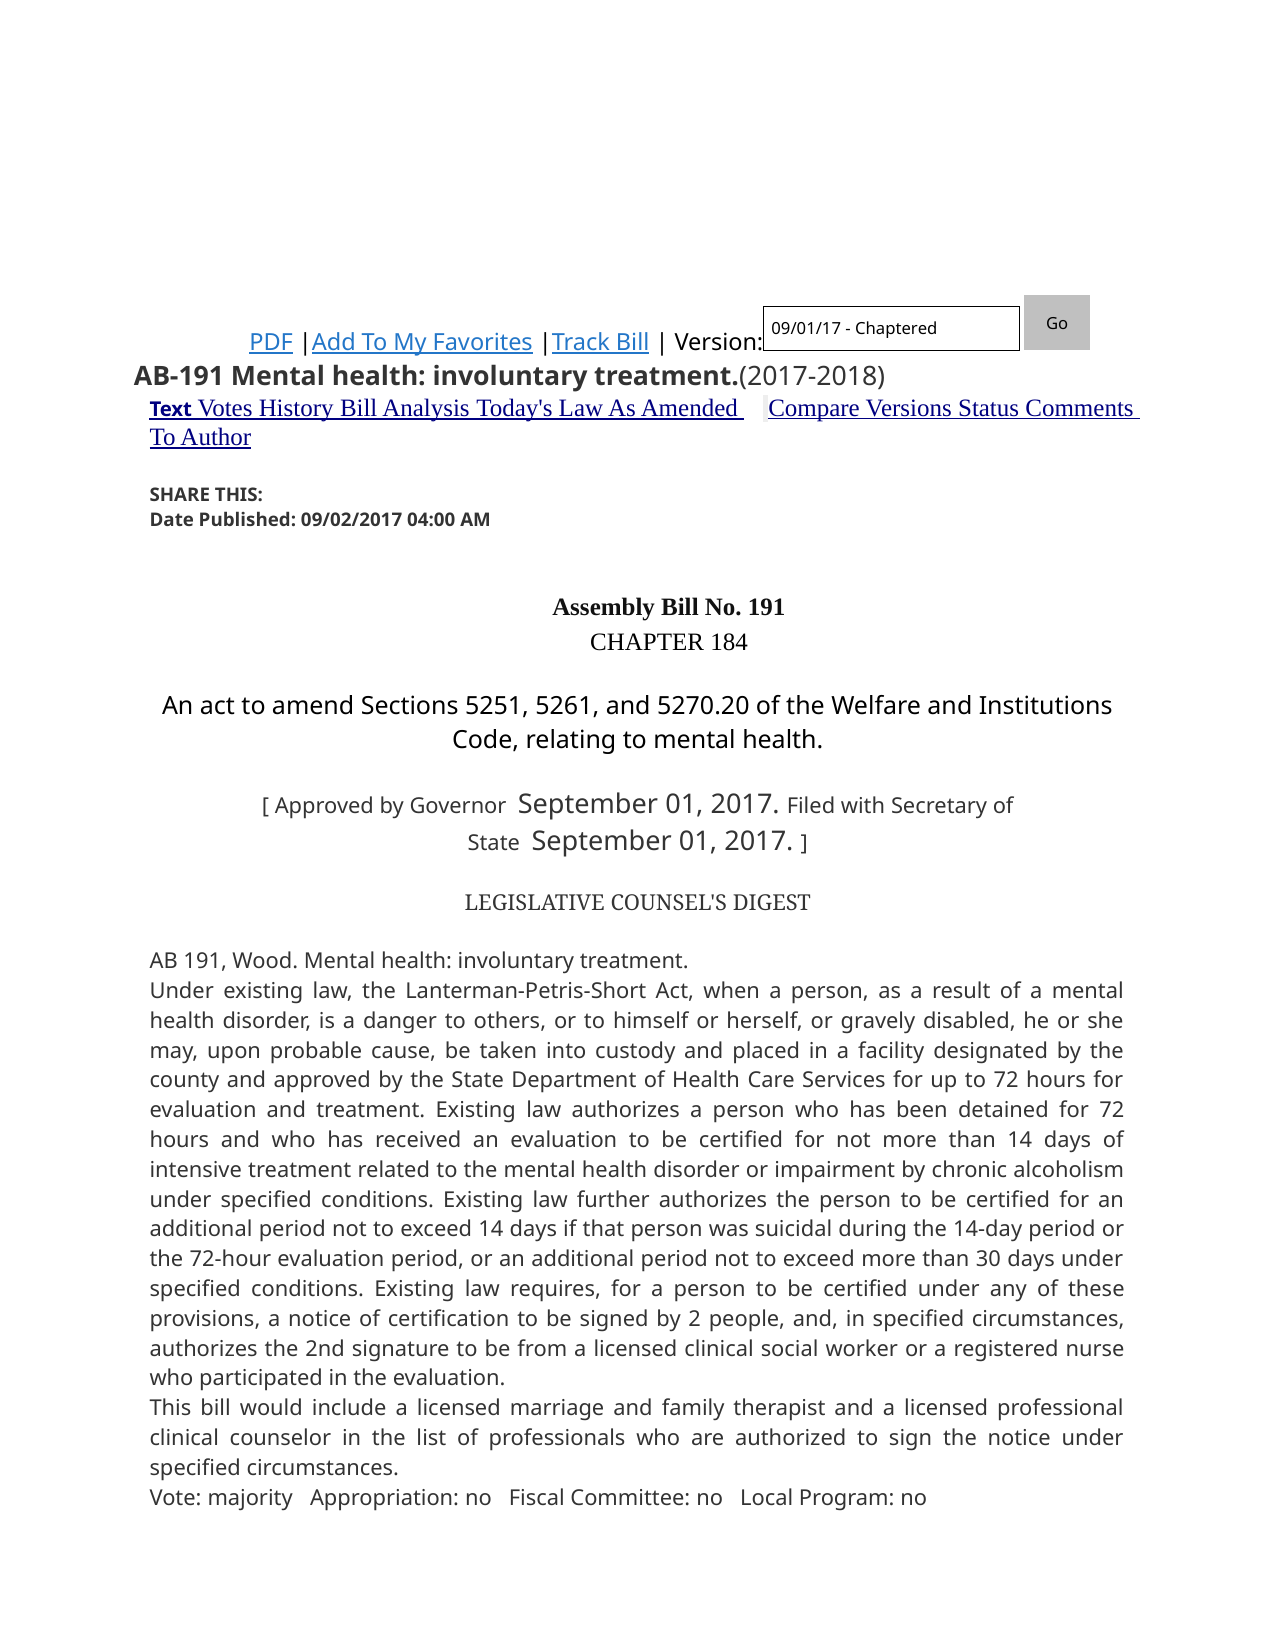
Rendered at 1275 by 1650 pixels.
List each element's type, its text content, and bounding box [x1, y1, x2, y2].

text An act to amend Sections 5251, 5261, and 5270.20 of the Welfare and Institutions Code, relating to mental health. [149, 687, 1126, 755]
text This bill would include a licensed marriage and family therapist and a licensed professional clinical counselor in the list of professionals who are authorized to sign the notice under specified circumstances. [149, 1392, 1126, 1481]
text Date Published: 09/02/2017 04:00 AM [149, 506, 1126, 532]
text PDF |Add To My Favorites |Track Bill | Version: [134, 263, 1133, 357]
text Under existing law, the Lanterman-Petris-Short Act, when a person, as a result of a mental health disorder, is a danger to others, or to himself or herself, or gravely disabled, he or she may, upon probable cause, be taken into custody and placed in a facility designated by the county and approved by the State Department of Health Care Services for up to 72 hours for evaluation and treatment. Existing law authorizes a person who has been detained for 72 hours and who has received an evaluation to be certified for not more than 14 days of intensive treatment related to the mental health disorder or impairment by chronic alcoholism under specified conditions. Existing law further authorizes the person to be certified for an additional period not to exceed 14 days if that person was suicidal during the 14-day period or the 72-hour evaluation period, or an additional period not to exceed more than 30 days under specified conditions. Existing law requires, for a person to be certified under any of these provisions, a notice of certification to be signed by 2 people, and, in specified circumstances, authorizes the 2nd signature to be from a licensed clinical social worker or a registered nurse who participated in the evaluation. [149, 975, 1126, 1392]
subtitle AB-191 Mental health: involuntary treatment.(2017-2018) [134, 357, 1133, 393]
text Vote: majority Appropriation: no Fiscal Committee: no Local Program: no [149, 1481, 1126, 1511]
text Text Votes History Bill Analysis Today's Law As Amended Compare Versions Status Comments To Author [149, 393, 1157, 451]
text SHARE THIS: [149, 451, 1126, 506]
table_cell CHAPTER 184 [149, 624, 1188, 658]
subtitle LEGISLATIVE COUNSEL'S DIGEST [149, 887, 1126, 916]
text [ Approved by Governor September 01, 2017. Filed with Secretary of State September 01, 2017. ] [149, 784, 1126, 858]
table_header Assembly Bill No. 191 [149, 589, 1188, 624]
text AB 191, Wood. Mental health: involuntary treatment. [149, 945, 1126, 975]
